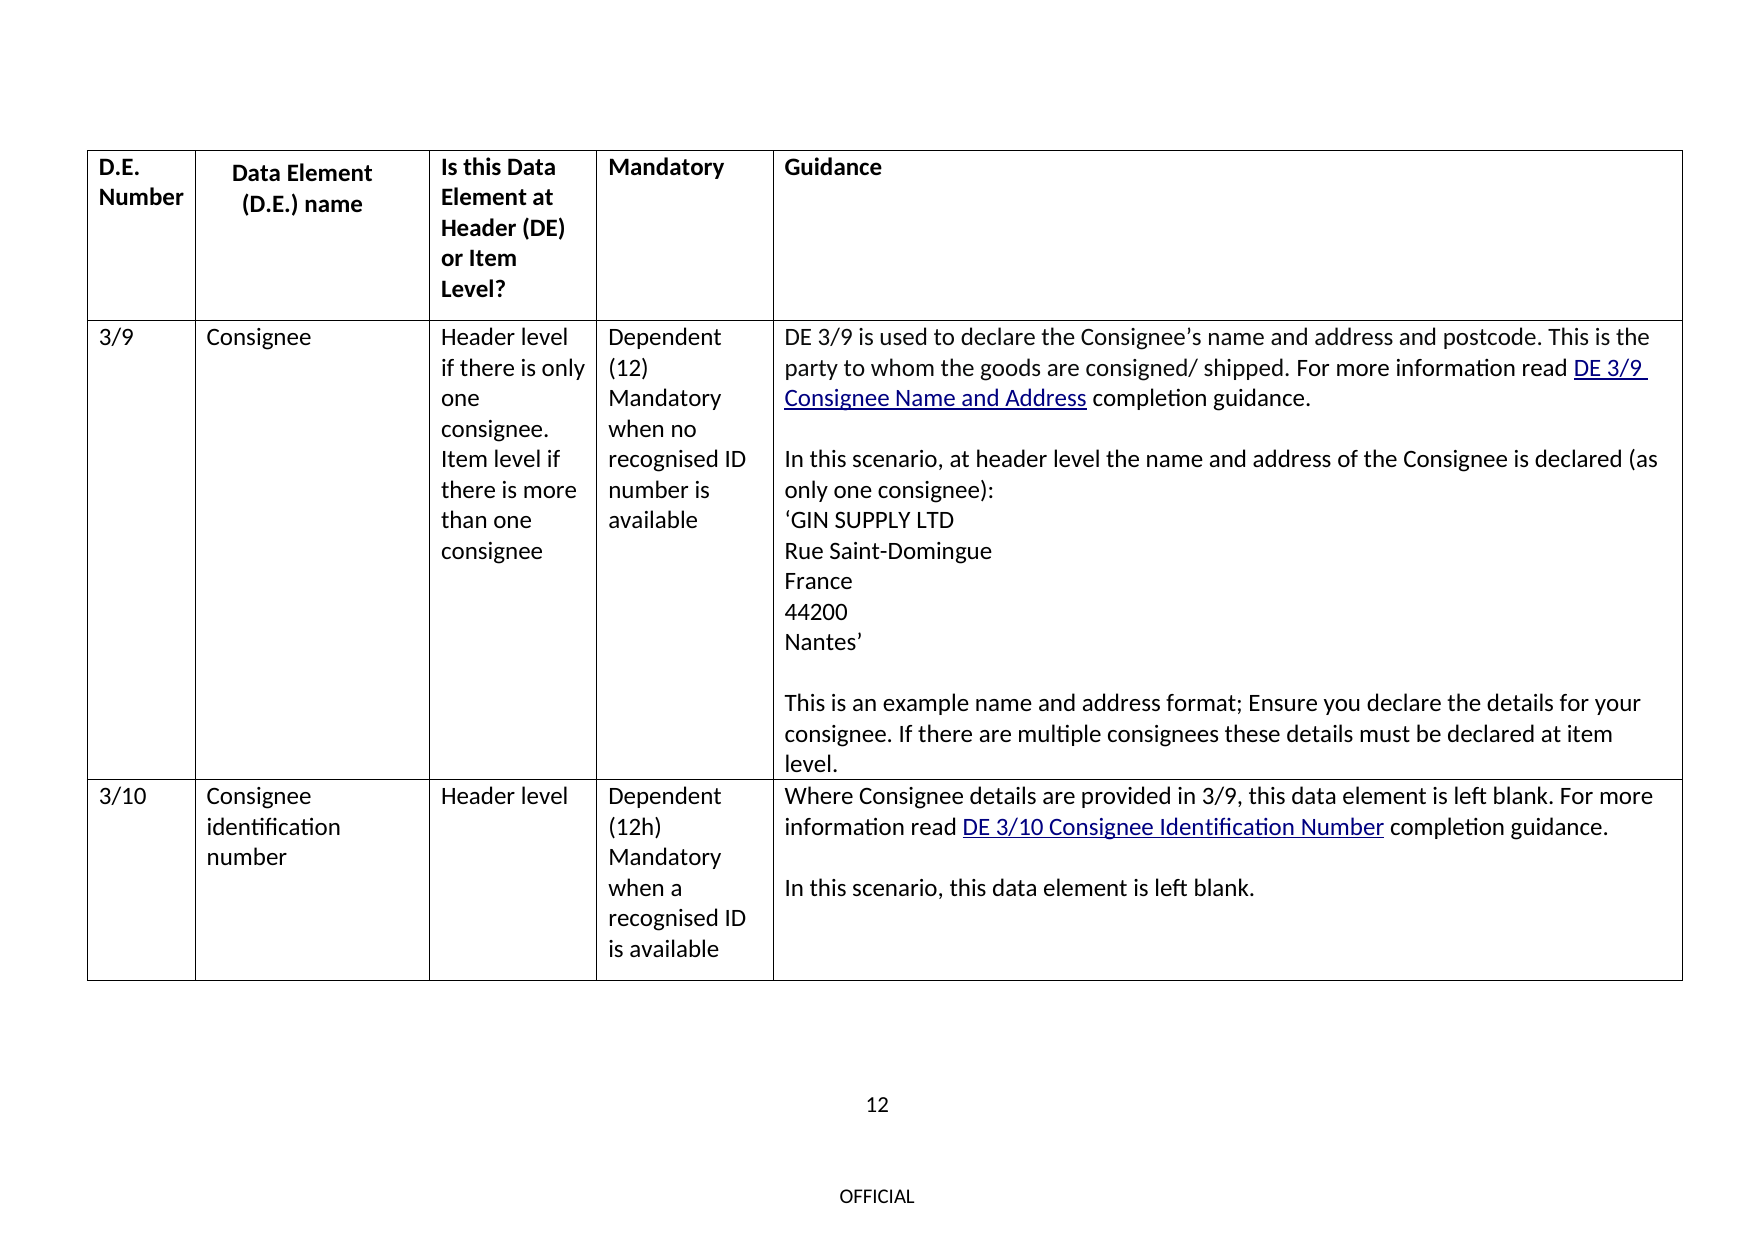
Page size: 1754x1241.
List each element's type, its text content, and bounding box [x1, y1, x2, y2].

table_header D.E. Number [88, 151, 195, 320]
table_cell 3/10 [88, 780, 195, 980]
table_header Is this Data Element at Header (DE) or Item Level? [430, 151, 596, 320]
table_cell Dependent (12) Mandatory when no recognised ID number is available [597, 321, 773, 779]
table_cell 3/9 [88, 321, 195, 779]
table_cell Header level [430, 780, 596, 980]
table_cell Where Consignee details are provided in 3/9, this data element is left blank. For more information read DE 3/10 Consignee Identification Number completion guidance. In this scenario, this data element is left blank. [774, 780, 1682, 980]
table_cell Header level if there is only one consignee. Item level if there is more than one consignee [430, 321, 596, 779]
table_cell Consignee identification number [196, 780, 429, 980]
table_cell Consignee [196, 321, 429, 779]
table_cell DE 3/9 is used to declare the Consignee’s name and address and postcode. This is the party to whom the goods are consigned/ shipped. For more information read DE 3/9 Consignee Name and Address completion guidance. In this scenario, at header level the name and address of the Consignee is declared (as only one consignee): ‘GIN SUPPLY LTD Rue Saint-Domingue France 44200 Nantes’ This is an example name and address format; Ensure you declare the details for your consignee. If there are multiple consignees these details must be declared at item level. [774, 321, 1682, 779]
table_header Mandatory [597, 151, 773, 320]
table_cell Dependent (12h) Mandatory when a recognised ID is available [597, 780, 773, 980]
table_header Guidance [774, 151, 1682, 320]
table_header Data Element (D.E.) name [196, 151, 429, 320]
